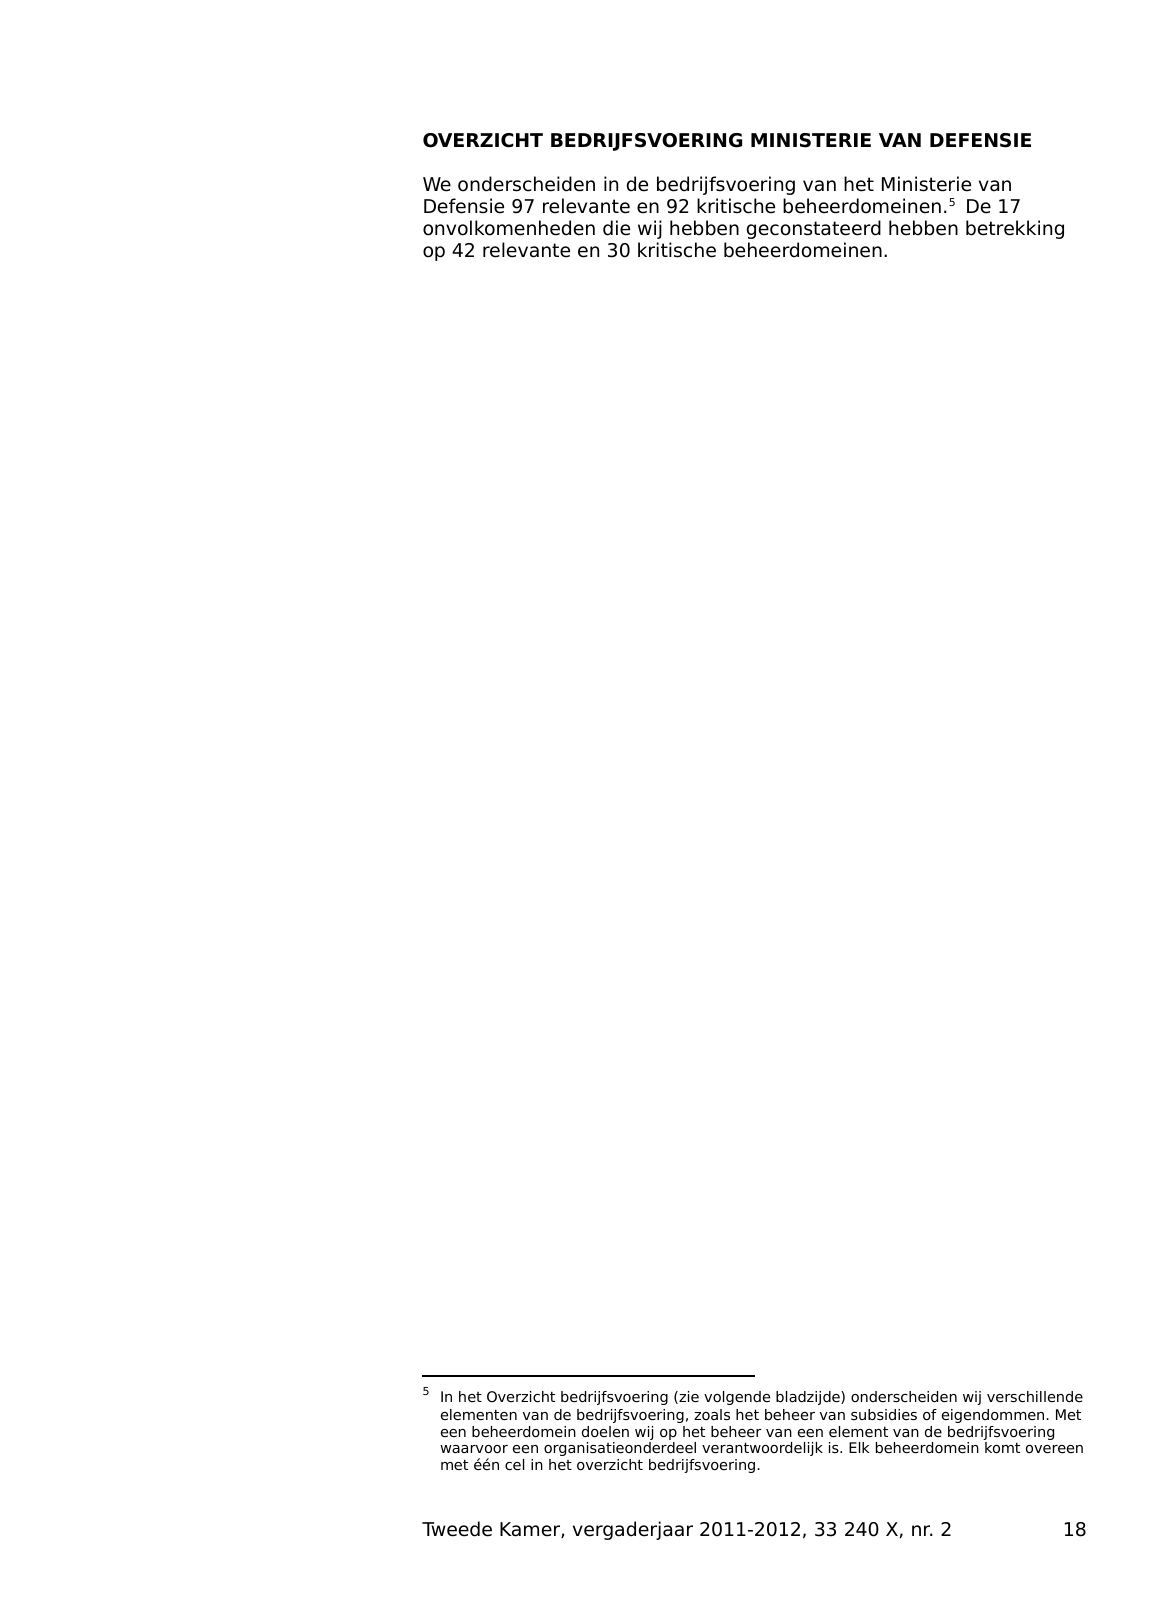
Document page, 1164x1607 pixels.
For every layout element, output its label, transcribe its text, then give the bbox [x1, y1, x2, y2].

text In het Overzicht bedrijfsvoering (zie volgende bladzijde) onderscheiden wij verschillende elementen van de bedrijfsvoering, zoals het beheer van subsidies of eigendommen. Met een beheerdomein doelen wij op het beheer van een element van de bedrijfsvoering waarvoor een organisatieonderdeel verantwoordelijk is. Elk beheerdomein komt overeen met één cel in het overzicht bedrijfsvoering. [422, 1385, 1087, 1474]
text We onderscheiden in de bedrijfsvoering van het Ministerie van Defensie 97 relevante en 92 kritische beheerdomeinen. De 17 onvolkomenheden die wij hebben geconstateerd hebben betrekking op 42 relevante en 30 kritische beheerdomeinen. [422, 174, 1087, 262]
subtitle OVERZICHT BEDRIJFSVOERING MINISTERIE VAN DEFENSIE [422, 130, 1087, 152]
